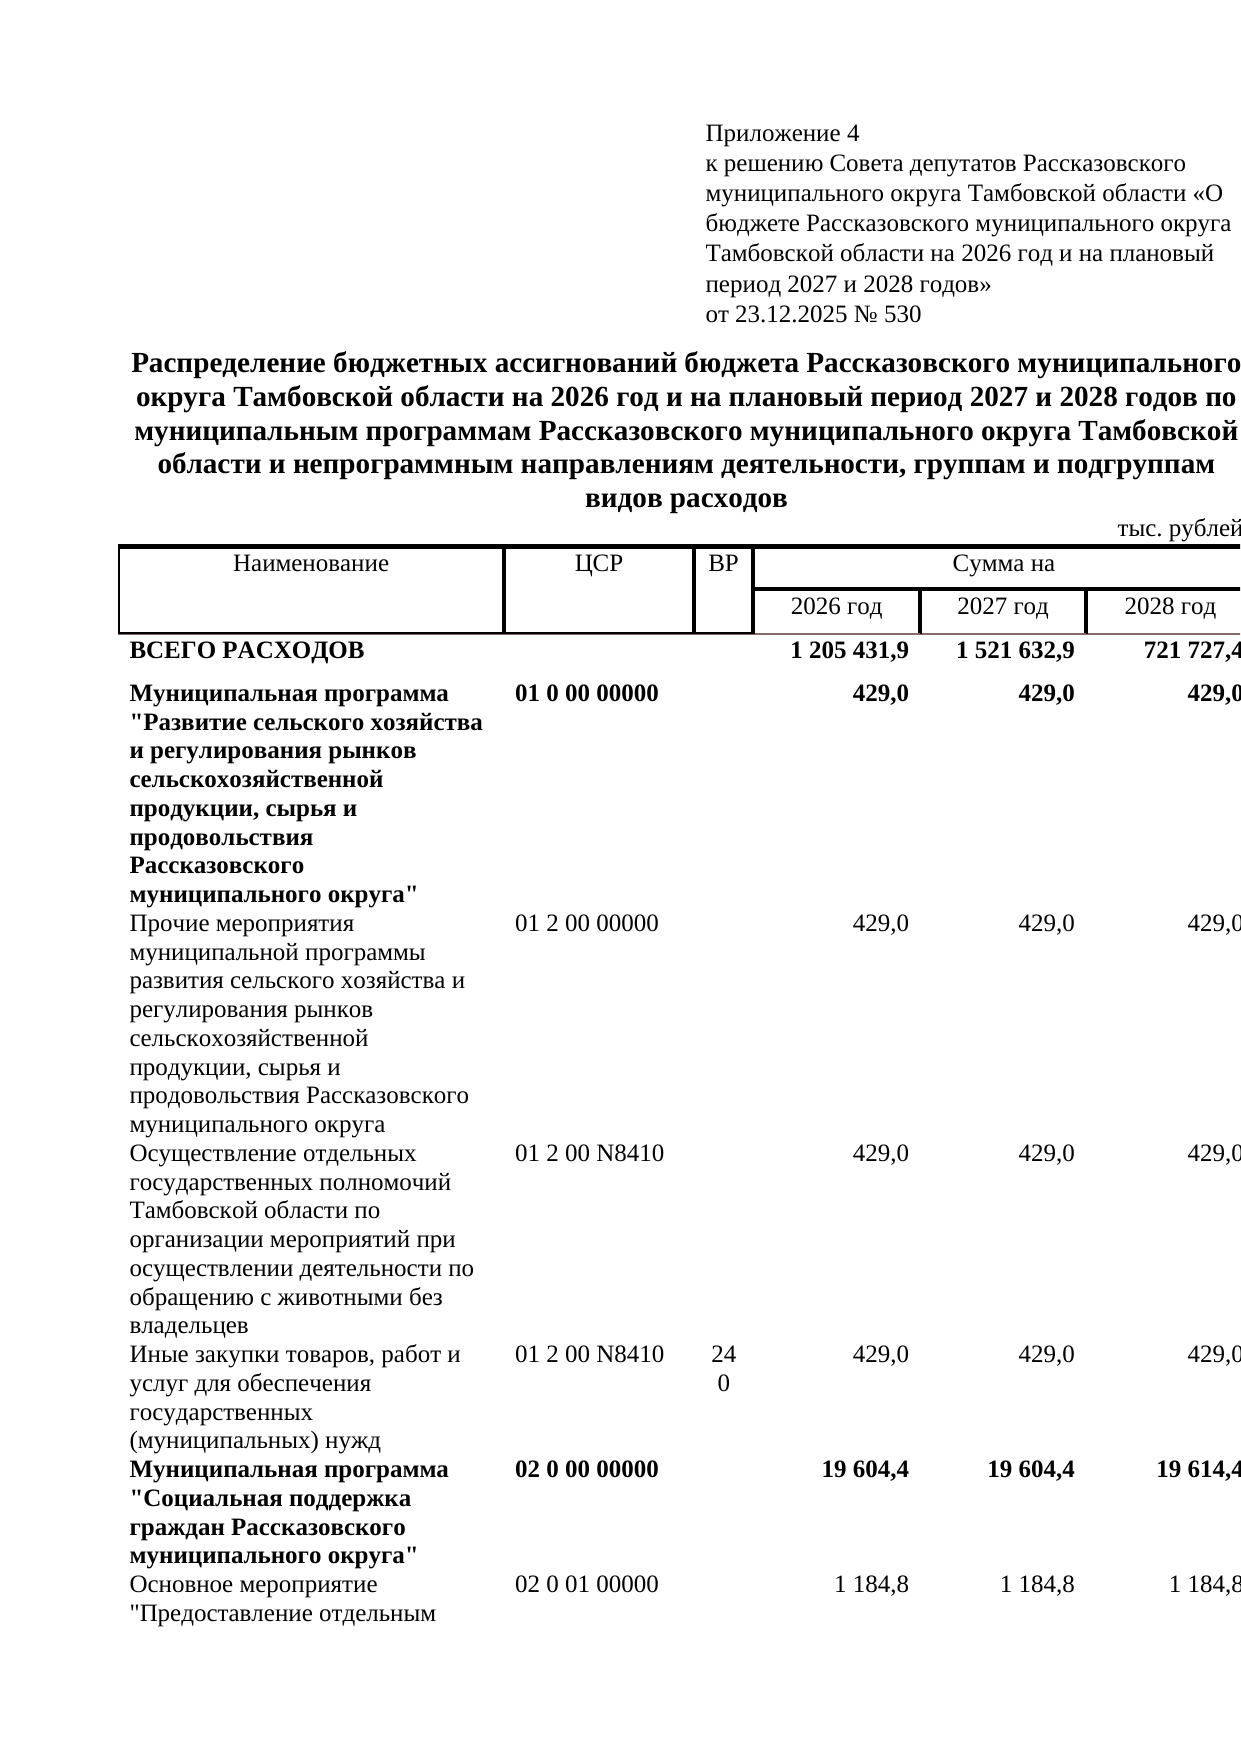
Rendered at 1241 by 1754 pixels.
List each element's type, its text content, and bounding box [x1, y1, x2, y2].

table_cell ВР [696, 549, 751, 632]
table_cell 429,0 [753, 908, 920, 1138]
table_cell 429,0 [1086, 1339, 1240, 1454]
table_cell 429,0 [920, 1339, 1086, 1454]
table_cell Основное мероприятие "Предоставление отдельным [118, 1569, 504, 1627]
table_cell Муниципальная программа "Социальная поддержка граждан Рассказовского муниципального округа" [118, 1454, 504, 1569]
table_cell Наименование [120, 549, 502, 632]
table_cell 429,0 [1086, 678, 1240, 908]
table_cell тыс. рублей [118, 513, 1240, 544]
table_header [118, 118, 504, 346]
table_cell ВСЕГО РАСХОДОВ [118, 635, 504, 678]
table_cell 02 0 00 00000 [504, 1454, 694, 1569]
table_cell 429,0 [753, 1339, 920, 1454]
table_cell 1 184,8 [1086, 1569, 1240, 1627]
table_cell 429,0 [753, 678, 920, 908]
table_header Приложение 4 к решению Совета депутатов Рассказовского муниципального округа Тамбовской области «О бюджете Рассказовского муниципального округа Тамбовской области на 2026 год и на плановый период 2027 и 2028 годов» от 23.12.2025 № 530 [694, 118, 1240, 346]
table_cell 1 521 632,9 [920, 635, 1086, 678]
table_cell 429,0 [753, 1138, 920, 1339]
table_cell [694, 908, 753, 1138]
table_cell [694, 635, 753, 678]
table_cell 429,0 [920, 678, 1086, 908]
table_cell Сумма на [755, 549, 1240, 587]
table_cell [694, 1454, 753, 1569]
table_cell 721 727,4 [1086, 635, 1240, 678]
table_cell 19 604,4 [920, 1454, 1086, 1569]
table_cell 429,0 [920, 908, 1086, 1138]
table_cell 2028 год [1088, 591, 1240, 633]
table_cell 240 [694, 1339, 753, 1454]
table_cell 1 184,8 [920, 1569, 1086, 1627]
table_cell ЦСР [506, 549, 692, 632]
table_cell 02 0 01 00000 [504, 1569, 694, 1627]
table_cell [694, 1138, 753, 1339]
table_header [504, 118, 694, 346]
table_cell 01 2 00 N8410 [504, 1339, 694, 1454]
table_cell 429,0 [1086, 1138, 1240, 1339]
table_cell 1 184,8 [753, 1569, 920, 1627]
table_cell [694, 678, 753, 908]
table_cell 1 205 431,9 [753, 635, 920, 678]
table_cell Осуществление отдельных государственных полномочий Тамбовской области по организации мероприятий при осуществлении деятельности по обращению с животными без владельцев [118, 1138, 504, 1339]
table_cell Иные закупки товаров, работ и услуг для обеспечения государственных (муниципальных) нужд [118, 1339, 504, 1454]
table_cell Муниципальная программа "Развитие сельского хозяйства и регулирования рынков сельскохозяйственной продукции, сырья и продовольствия Рассказовского муниципального округа" [118, 678, 504, 908]
table_cell Распределение бюджетных ассигнований бюджета Рассказовского муниципального округа Тамбовской области на 2026 год и на плановый период 2027 и 2028 годов по муниципальным программам Рассказовского муниципального округа Тамбовской области и непрограммным направлениям деятельности, группам и подгруппам видов расходов [118, 346, 1240, 513]
table_cell 429,0 [1086, 908, 1240, 1138]
table_cell 01 0 00 00000 [504, 678, 694, 908]
table_cell [504, 635, 694, 678]
table_cell [694, 1569, 753, 1627]
table_cell 2026 год [755, 591, 918, 633]
table_cell 19 614,4 [1086, 1454, 1240, 1569]
table_cell 19 604,4 [753, 1454, 920, 1569]
table_cell Прочие мероприятия муниципальной программы развития сельского хозяйства и регулирования рынков сельскохозяйственной продукции, сырья и продовольствия Рассказовского муниципального округа [118, 908, 504, 1138]
table_cell 01 2 00 N8410 [504, 1138, 694, 1339]
table_cell 429,0 [920, 1138, 1086, 1339]
table_cell 2027 год [922, 591, 1084, 633]
table_cell 01 2 00 00000 [504, 908, 694, 1138]
